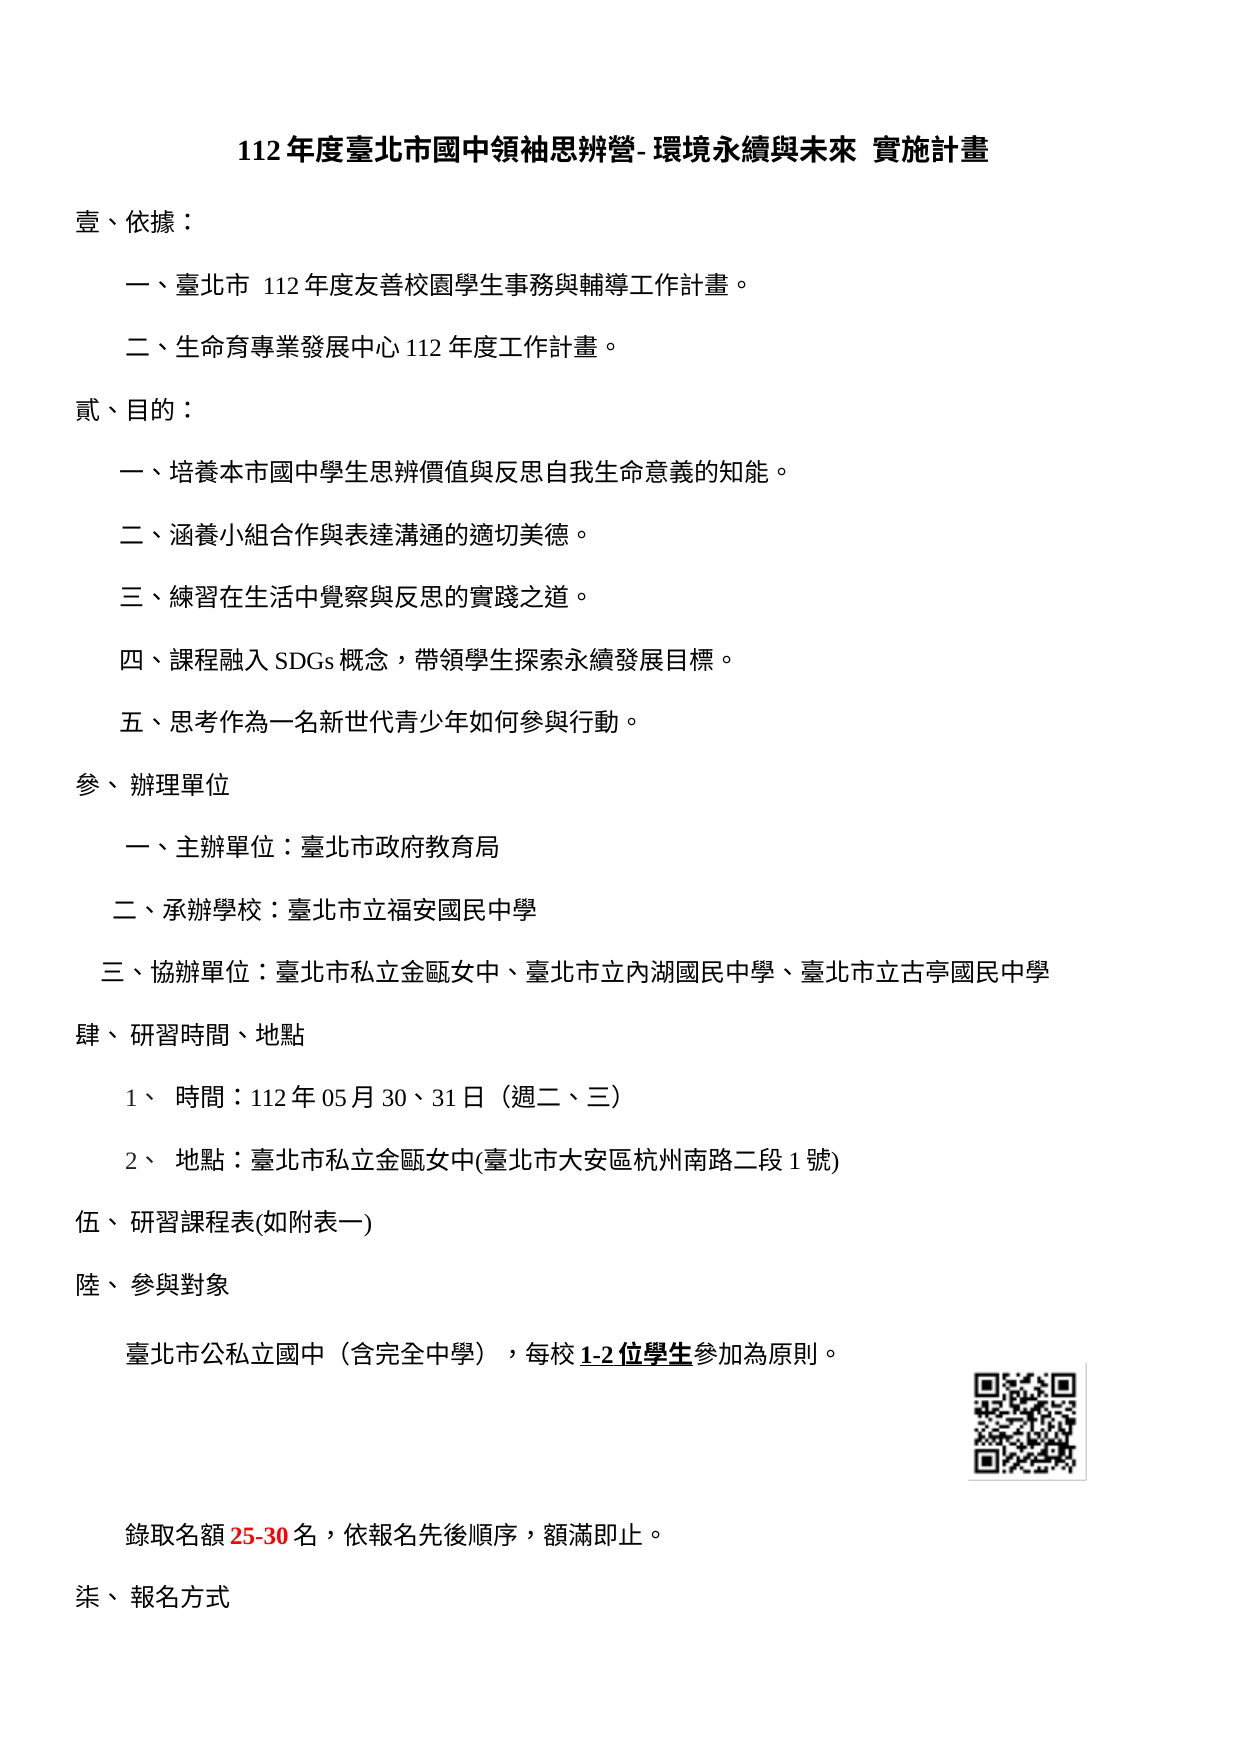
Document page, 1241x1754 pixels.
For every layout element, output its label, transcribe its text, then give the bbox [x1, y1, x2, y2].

text 三、練習在生活中覺察與反思的實踐之道。 [119, 554, 1165, 617]
list 目的： [75, 367, 1165, 429]
list 地點：臺北市私立金甌女中(臺北市大安區杭州南路二段1號) [125, 1117, 1165, 1179]
list 研習課程表(如附表一) [75, 1179, 1165, 1242]
text 二、涵養小組合作與表達溝通的適切美德。 [119, 492, 1165, 554]
list 時間：112年05月30、31日（週二、三） [125, 1054, 1165, 1117]
text 四、課程融入SDGs概念，帶領學生探索永續發展目標。 [119, 617, 1165, 679]
list 參與對象 [75, 1242, 1165, 1304]
list 辦理單位 [75, 742, 1165, 804]
text 112年度臺北市國中領袖思辨營- 環境永續與未來 實施計畫 [75, 106, 1165, 169]
text 二、生命育專業發展中心112 年度工作計畫。 [125, 304, 1165, 367]
list 依據： [75, 179, 1165, 242]
text 五、思考作為一名新世代青少年如何參與行動。 [119, 679, 1165, 742]
text 一、主辦單位：臺北市政府教育局 [125, 804, 1165, 867]
text 臺北市公私立國中（含完全中學），每校1-2位學生參加為原則。 [125, 1304, 1165, 1492]
list 報名方式 [75, 1554, 1165, 1617]
list 研習時間、地點 [75, 992, 1165, 1054]
text 三、協辦單位：臺北市私立金甌女中、臺北市立內湖國民中學、臺北市立古亭國民中學 [75, 929, 1165, 992]
text 二、承辦學校：臺北市立福安國民中學 [75, 867, 1165, 929]
text 一、培養本市國中學生思辨價值與反思自我生命意義的知能。 [119, 429, 1165, 492]
text 一、臺北市 112年度友善校園學生事務與輔導工作計畫。 [125, 242, 1165, 304]
text 錄取名額25-30名，依報名先後順序，額滿即止。 [125, 1492, 1165, 1554]
